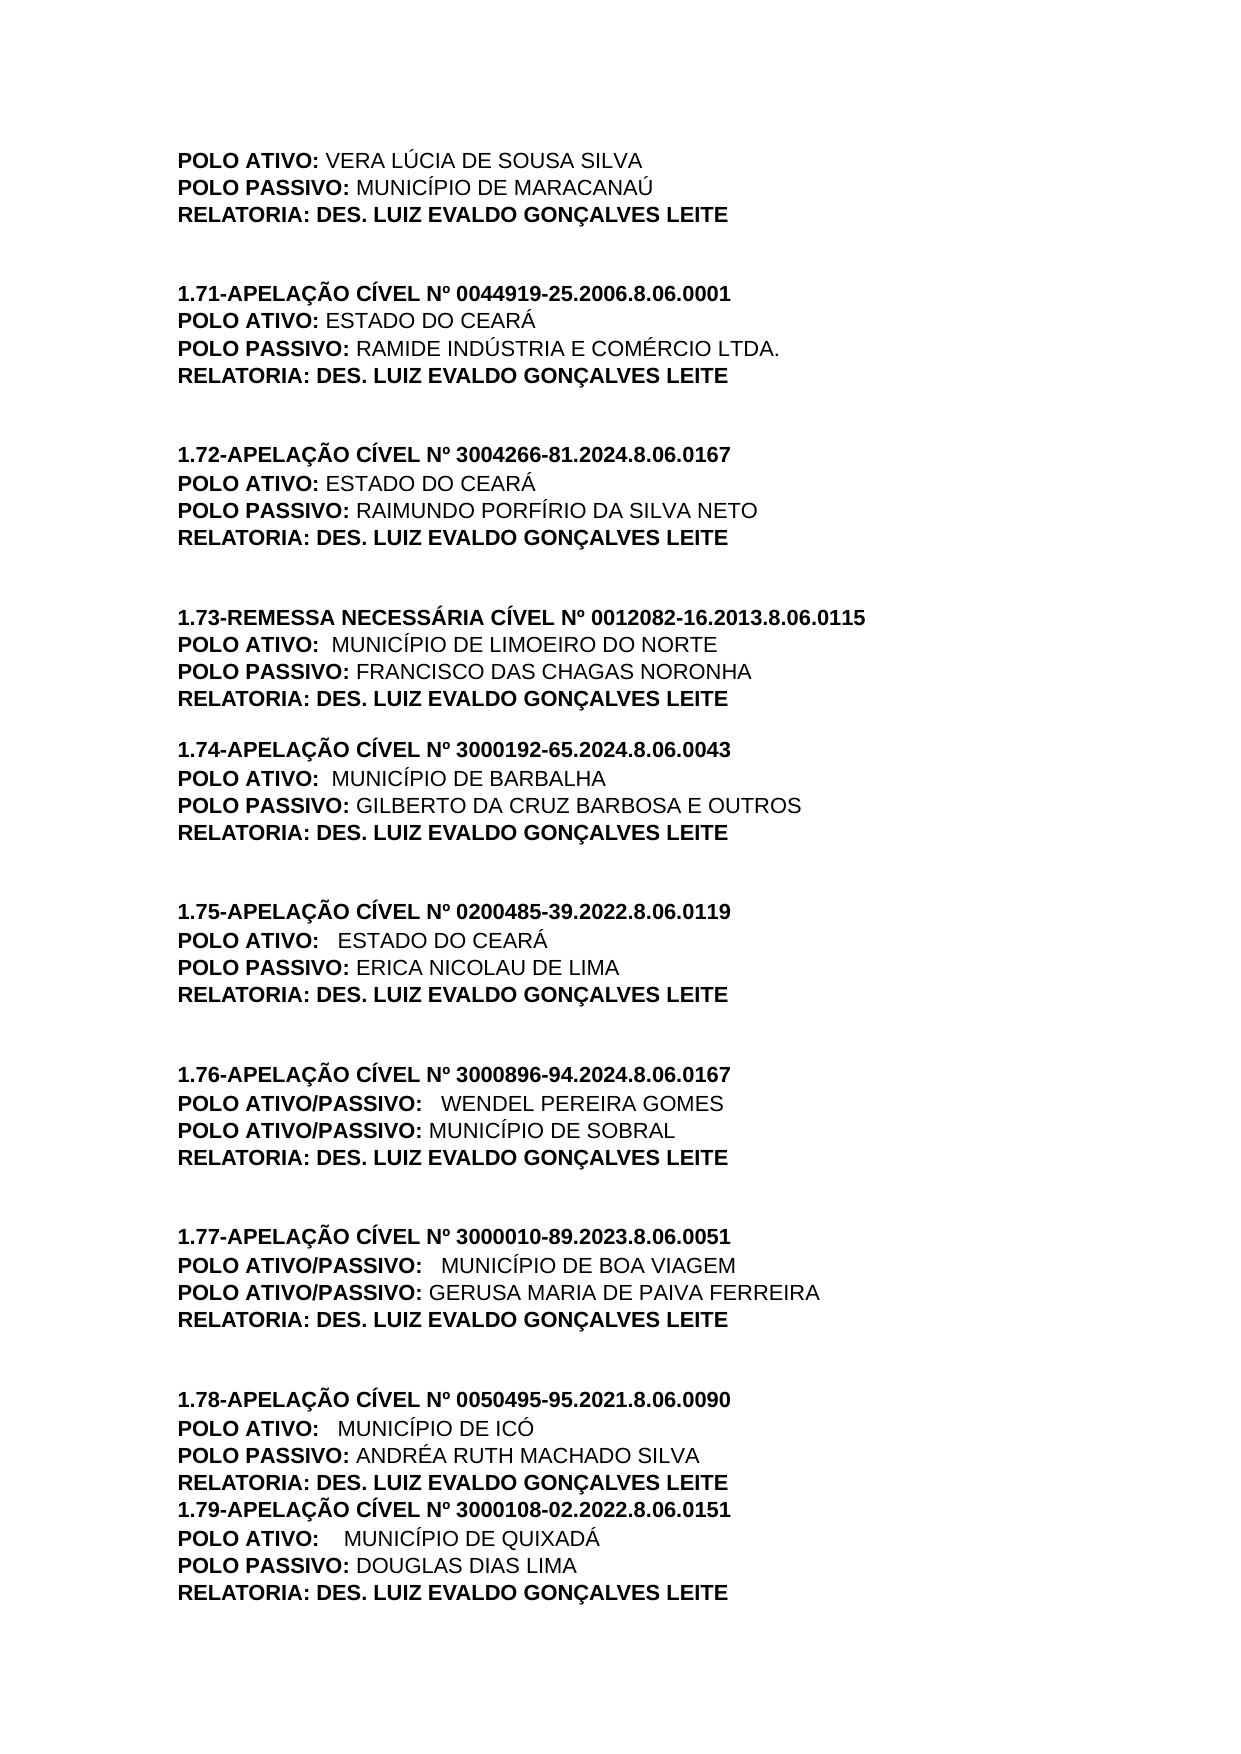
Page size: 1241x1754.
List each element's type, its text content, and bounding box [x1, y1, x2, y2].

text POLO ATIVO: ESTADO DO CEARÁ [177, 928, 1063, 953]
text 1.79-APELAÇÃO CÍVEL Nº 3000108-02.2022.8.06.0151 [177, 1497, 1063, 1522]
text 1.74-APELAÇÃO CÍVEL Nº 3000192-65.2024.8.06.0043 [177, 736, 1063, 762]
text RELATORIA: DES. LUIZ EVALDO GONÇALVES LEITE [177, 363, 1063, 388]
text POLO PASSIVO: ANDRÉA RUTH MACHADO SILVA [177, 1443, 1063, 1468]
text RELATORIA: DES. LUIZ EVALDO GONÇALVES LEITE [177, 1580, 1063, 1606]
text POLO PASSIVO: GILBERTO DA CRUZ BARBOSA E OUTROS [177, 793, 1063, 818]
text POLO ATIVO/PASSIVO: WENDEL PEREIRA GOMES [177, 1090, 1063, 1116]
text 1.75-APELAÇÃO CÍVEL Nº 0200485-39.2022.8.06.0119 [177, 899, 1063, 924]
text POLO ATIVO: MUNICÍPIO DE LIMOEIRO DO NORTE [177, 632, 1063, 657]
text POLO PASSIVO: RAMIDE INDÚSTRIA E COMÉRCIO LTDA. [177, 336, 1063, 361]
text RELATORIA: DES. LUIZ EVALDO GONÇALVES LEITE [177, 1145, 1063, 1170]
text POLO ATIVO: ESTADO DO CEARÁ [177, 308, 1063, 333]
text RELATORIA: DES. LUIZ EVALDO GONÇALVES LEITE [177, 1470, 1063, 1495]
text POLO ATIVO/PASSIVO: GERUSA MARIA DE PAIVA FERREIRA [177, 1280, 1063, 1305]
text POLO PASSIVO: FRANCISCO DAS CHAGAS NORONHA [177, 659, 1063, 684]
text POLO PASSIVO: DOUGLAS DIAS LIMA [177, 1553, 1063, 1578]
text POLO ATIVO: ESTADO DO CEARÁ [177, 471, 1063, 496]
text 1.76-APELAÇÃO CÍVEL Nº 3000896-94.2024.8.06.0167 [177, 1061, 1063, 1087]
text POLO ATIVO: VERA LÚCIA DE SOUSA SILVA [177, 148, 1063, 173]
text 1.77-APELAÇÃO CÍVEL Nº 3000010-89.2023.8.06.0051 [177, 1224, 1063, 1249]
text 1.73-REMESSA NECESSÁRIA CÍVEL Nº 0012082-16.2013.8.06.0115 [177, 604, 1063, 629]
text POLO ATIVO: MUNICÍPIO DE BARBALHA [177, 765, 1063, 791]
text POLO ATIVO/PASSIVO: MUNICÍPIO DE BOA VIAGEM [177, 1253, 1063, 1278]
text POLO ATIVO: MUNICÍPIO DE QUIXADÁ [177, 1526, 1063, 1551]
text RELATORIA: DES. LUIZ EVALDO GONÇALVES LEITE [177, 820, 1063, 845]
text POLO PASSIVO: RAIMUNDO PORFÍRIO DA SILVA NETO [177, 498, 1063, 523]
text RELATORIA: DES. LUIZ EVALDO GONÇALVES LEITE [177, 525, 1063, 550]
text RELATORIA: DES. LUIZ EVALDO GONÇALVES LEITE [177, 202, 1063, 227]
text POLO PASSIVO: MUNICÍPIO DE MARACANAÚ [177, 175, 1063, 200]
text RELATORIA: DES. LUIZ EVALDO GONÇALVES LEITE [177, 686, 1063, 711]
text 1.72-APELAÇÃO CÍVEL Nº 3004266-81.2024.8.06.0167 [177, 442, 1063, 467]
text POLO ATIVO: MUNICÍPIO DE ICÓ [177, 1415, 1063, 1441]
text RELATORIA: DES. LUIZ EVALDO GONÇALVES LEITE [177, 982, 1063, 1007]
text 1.71-APELAÇÃO CÍVEL Nº 0044919-25.2006.8.06.0001 [177, 281, 1063, 306]
text RELATORIA: DES. LUIZ EVALDO GONÇALVES LEITE [177, 1307, 1063, 1332]
text POLO PASSIVO: ERICA NICOLAU DE LIMA [177, 955, 1063, 980]
text 1.78-APELAÇÃO CÍVEL Nº 0050495-95.2021.8.06.0090 [177, 1386, 1063, 1412]
text POLO ATIVO/PASSIVO: MUNICÍPIO DE SOBRAL [177, 1118, 1063, 1143]
